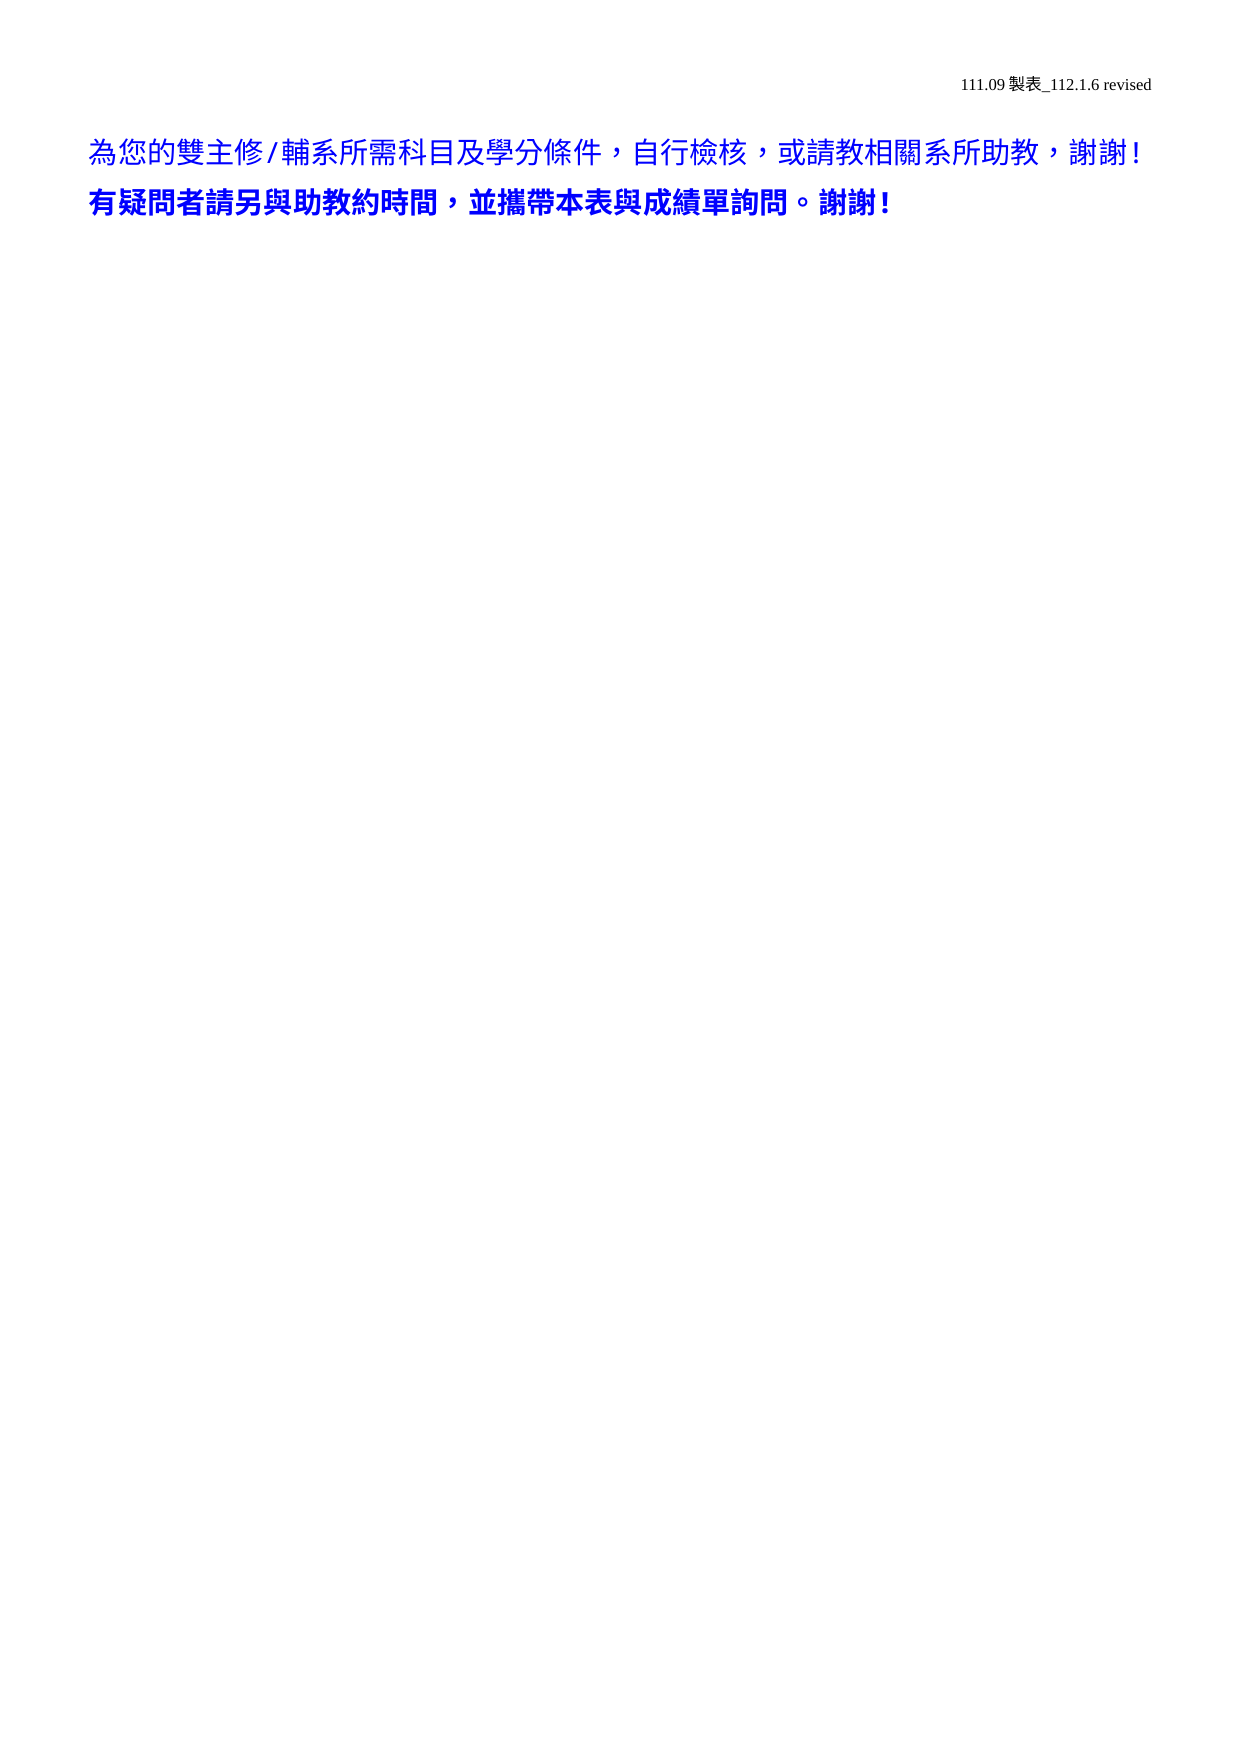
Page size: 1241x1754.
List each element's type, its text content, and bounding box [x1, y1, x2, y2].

text 有疑問者請另與助教約時間，並攜帶本表與成績單詢問。謝謝! [89, 174, 1152, 224]
text 本表功能為自我檢核。上開列表以地科系主修畢業學分為檢核重點。教程學分檢核，請另依教程學分規定檢核；雙主修/輔系者，請另自行複製A、B兩部分欄位，代換為您的雙主修/輔系所需科目及學分條件，自行檢核，或請教相關系所助教，謝謝! [89, 124, 1152, 174]
